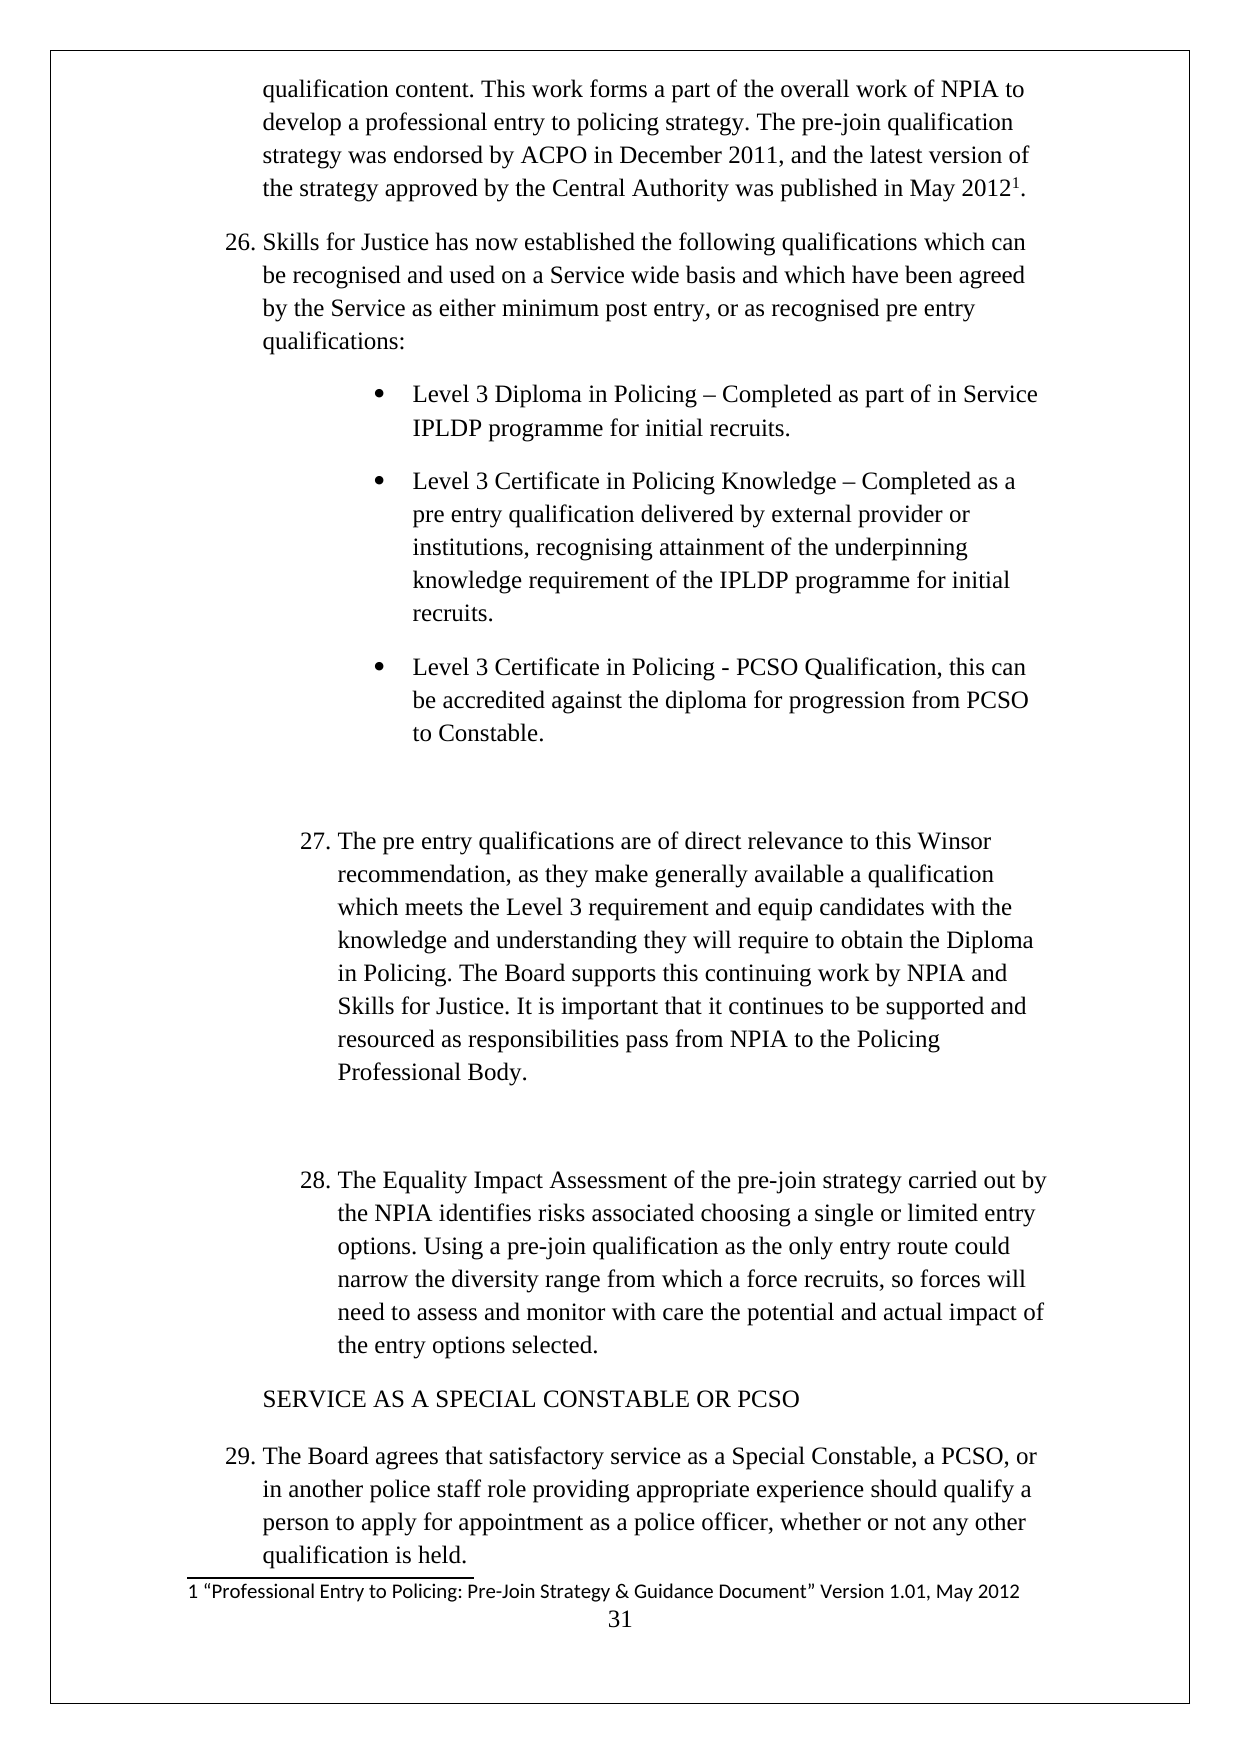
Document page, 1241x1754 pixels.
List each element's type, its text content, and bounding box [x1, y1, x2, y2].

list “Professional Entry to Policing: Pre-Join Strategy & Guidance Document” Version 1.01, May 2012 [187, 1578, 1053, 1604]
list qualification content. This work forms a part of the overall work of NPIA to develop a professional entry to policing strategy. The pre-join qualification strategy was endorsed by ACPO in December 2011, and the latest version of the strategy approved by the Central Authority was published in May 2012. [225, 74, 1053, 202]
list The Equality Impact Assessment of the pre-join strategy carried out by the NPIA identifies risks associated choosing a single or limited entry options. Using a pre-join qualification as the only entry route could narrow the diversity range from which a force recruits, so forces will need to assess and monitor with care the potential and actual impact of the entry options selected. [300, 1165, 1053, 1359]
list The Board agrees that satisfactory service as a Special Constable, a PCSO, or in another police staff role providing appropriate experience should qualify a person to apply for appointment as a police officer, whether or not any other qualification is held. [225, 1441, 1053, 1569]
list The pre entry qualifications are of direct relevance to this Winsor recommendation, as they make generally available a qualification which meets the Level 3 requirement and equip candidates with the knowledge and understanding they will require to obtain the Diploma in Policing. The Board supports this continuing work by NPIA and Skills for Justice. It is important that it continues to be supported and resourced as responsibilities pass from NPIA to the Policing Professional Body. [300, 826, 1053, 1086]
list Level 3 Diploma in Policing – Completed as part of in Service IPLDP programme for initial recruits. [375, 379, 1053, 441]
list Level 3 Certificate in Policing - PCSO Qualification, this can be accredited against the diploma for progression from PCSO to Constable. [375, 652, 1053, 747]
text SERVICE AS A SPECIAL CONSTABLE OR PCSO [225, 1384, 1053, 1413]
list Level 3 Certificate in Policing Knowledge – Completed as a pre entry qualification delivered by external provider or institutions, recognising attainment of the underpinning knowledge requirement of the IPLDP programme for initial recruits. [375, 466, 1053, 627]
list Skills for Justice has now established the following qualifications which can be recognised and used on a Service wide basis and which have been agreed by the Service as either minimum post entry, or as recognised pre entry qualifications: [225, 227, 1053, 354]
